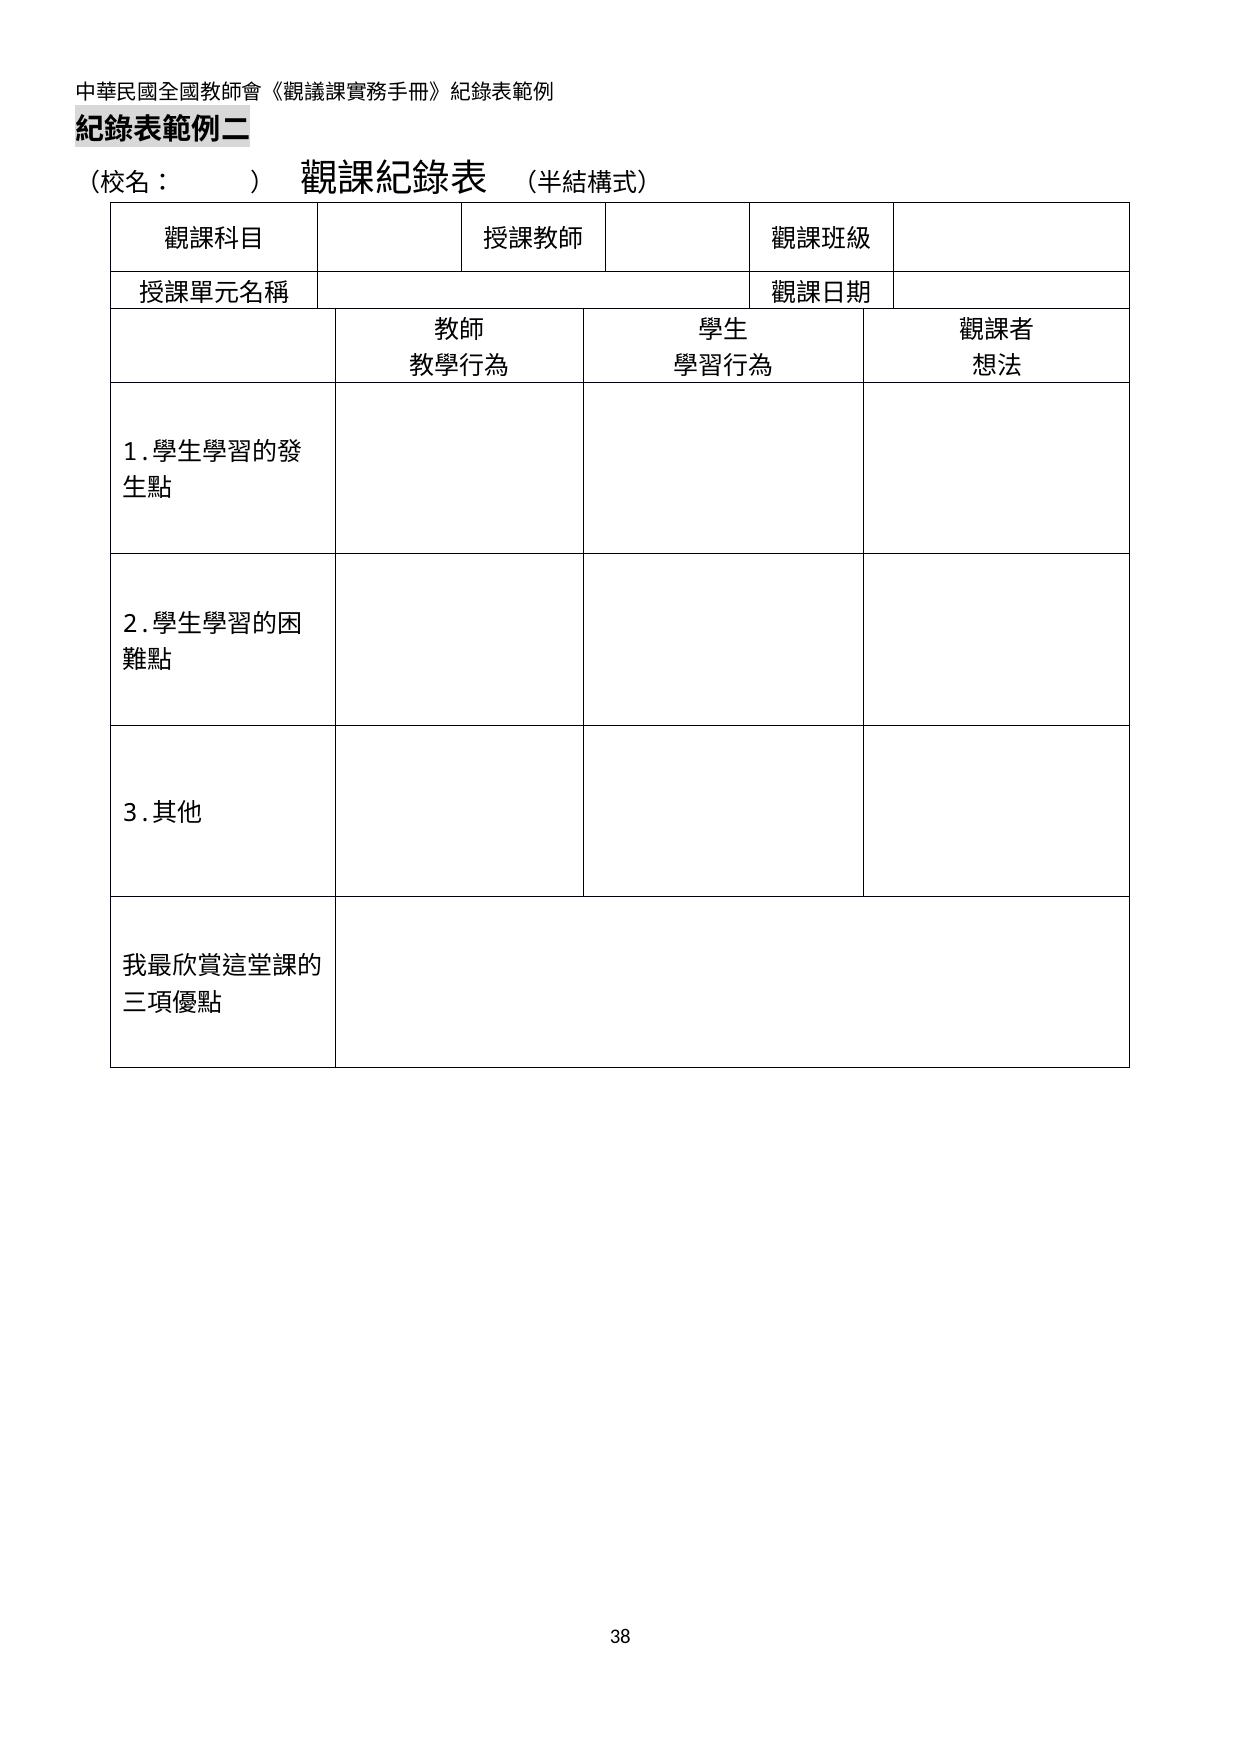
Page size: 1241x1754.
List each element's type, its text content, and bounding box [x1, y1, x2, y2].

table_cell 觀課者 想法 [864, 309, 1129, 382]
table_cell [864, 726, 1129, 896]
text （校名： ） 觀課紀錄表 （半結構式） [75, 147, 1165, 202]
text 中華民國全國教師會《觀議課實務手冊》紀錄表範例 [75, 75, 1165, 105]
table_cell 觀課日期 [750, 272, 893, 308]
text 紀錄表範例二 [75, 105, 1165, 147]
table_cell 我最欣賞這堂課的三項優點 [111, 897, 335, 1067]
table_cell [894, 272, 1129, 308]
table_cell [864, 383, 1129, 553]
table_cell [318, 272, 749, 308]
table_cell [864, 554, 1129, 724]
table_cell 學生 學習行為 [584, 309, 863, 382]
table_header 授課教師 [462, 203, 605, 271]
table_cell [336, 383, 583, 553]
table_cell 3.其他 [111, 726, 335, 896]
table_header [606, 203, 749, 271]
table_header [318, 203, 461, 271]
table_cell 授課單元名稱 [111, 272, 317, 308]
table_cell [584, 554, 863, 724]
table_cell 教師 教學行為 [336, 309, 583, 382]
table_cell [336, 726, 583, 896]
table_header [894, 203, 1129, 271]
table_cell 1.學生學習的發生點 [111, 383, 335, 553]
table_cell [336, 554, 583, 724]
table_cell 2.學生學習的困難點 [111, 554, 335, 724]
table_cell [111, 309, 335, 382]
table_cell [336, 897, 1129, 1067]
table_header 觀課班級 [750, 203, 893, 271]
table_cell [584, 383, 863, 553]
table_header 觀課科目 [111, 203, 317, 271]
table_cell [584, 726, 863, 896]
